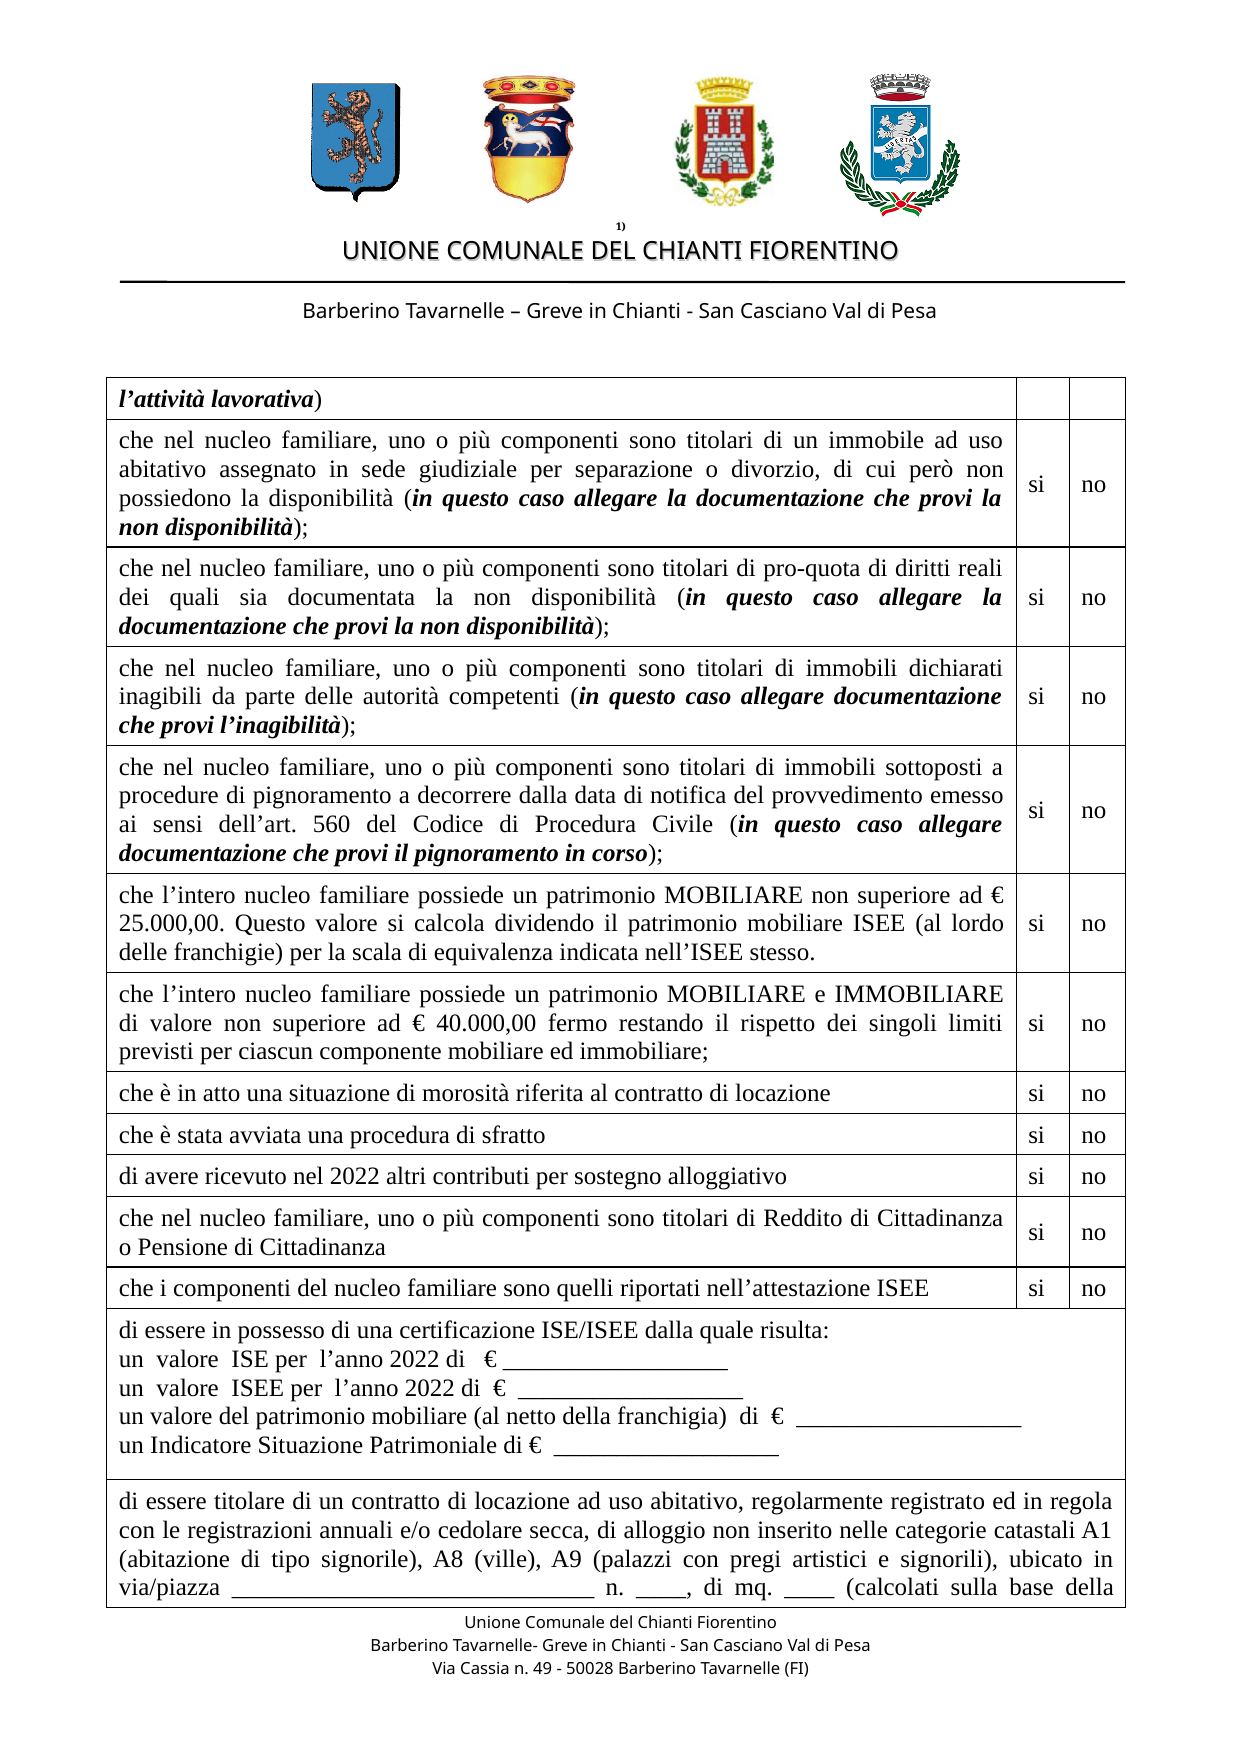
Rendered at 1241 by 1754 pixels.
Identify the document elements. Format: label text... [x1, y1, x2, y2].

table_cell si [1017, 973, 1069, 1071]
table_cell l’attività lavorativa) [107, 378, 1016, 418]
table_cell che nel nucleo familiare, uno o più componenti sono titolari di Reddito di Cittadinanza o Pensione di Cittadinanza [107, 1197, 1016, 1266]
table_cell [1070, 378, 1125, 418]
table_cell che è stata avviata una procedura di sfratto [107, 1114, 1016, 1154]
table_cell che nel nucleo familiare, uno o più componenti sono titolari di pro-quota di diritti reali dei quali sia documentata la non disponibilità (in questo caso allegare la documentazione che provi la non disponibilità); [107, 548, 1016, 646]
table_cell no [1070, 1197, 1125, 1266]
table_cell no [1070, 1072, 1125, 1113]
picture [482, 75, 576, 204]
table_cell si [1017, 874, 1069, 972]
table_cell no [1070, 1114, 1125, 1154]
table_cell che l’intero nucleo familiare possiede un patrimonio MOBILIARE non superiore ad € 25.000,00. Questo valore si calcola dividendo il patrimonio mobiliare ISEE (al lordo delle franchigie) per la scala di equivalenza indicata nell’ISEE stesso. [107, 874, 1016, 972]
table_cell si [1017, 1197, 1069, 1266]
table_cell che è in atto una situazione di morosità riferita al contratto di locazione [107, 1072, 1016, 1113]
table_cell si [1017, 1072, 1069, 1113]
table_cell si [1017, 1155, 1069, 1196]
table_cell [1017, 378, 1069, 418]
table_cell si [1017, 1114, 1069, 1154]
table_cell no [1070, 647, 1125, 745]
table_cell si [1017, 647, 1069, 745]
table_cell si [1017, 548, 1069, 646]
table_cell che l’intero nucleo familiare possiede un patrimonio MOBILIARE e IMMOBILIARE di valore non superiore ad € 40.000,00 fermo restando il rispetto dei singoli limiti previsti per ciascun componente mobiliare ed immobiliare; [107, 973, 1016, 1071]
table_cell di essere in possesso di una certificazione ISE/ISEE dalla quale risulta: un valore ISE per l’anno 2022 di € __________________ un valore ISEE per l’anno 2022 di € __________________ un valore del patrimonio mobiliare (al netto della franchigia) di € __________________ un Indicatore Situazione Patrimoniale di € __________________ [107, 1309, 1125, 1479]
table_cell no [1070, 874, 1125, 972]
table_cell no [1070, 420, 1125, 546]
table_cell no [1070, 973, 1125, 1071]
table_cell che i componenti del nucleo familiare sono quelli riportati nell’attestazione ISEE [107, 1268, 1016, 1308]
table_cell che nel nucleo familiare, uno o più componenti sono titolari di immobili sottoposti a procedure di pignoramento a decorrere dalla data di notifica del provvedimento emesso ai sensi dell’art. 560 del Codice di Procedura Civile (in questo caso allegare documentazione che provi il pignoramento in corso); [107, 746, 1016, 873]
table_cell di avere ricevuto nel 2022 altri contributi per sostegno alloggiativo [107, 1155, 1016, 1196]
table_cell si [1017, 746, 1069, 873]
picture [286, 75, 422, 210]
table_cell che nel nucleo familiare, uno o più componenti sono titolari di un immobile ad uso abitativo assegnato in sede giudiziale per separazione o divorzio, di cui però non possiedono la disponibilità (in questo caso allegare la documentazione che provi la non disponibilità); [107, 420, 1016, 546]
table_cell si [1017, 420, 1069, 546]
picture [836, 74, 969, 220]
picture [672, 74, 774, 207]
table_cell si [1017, 1268, 1069, 1308]
table_cell che nel nucleo familiare, uno o più componenti sono titolari di immobili dichiarati inagibili da parte delle autorità competenti (in questo caso allegare documentazione che provi l’inagibilità); [107, 647, 1016, 745]
table_cell no [1070, 1268, 1125, 1308]
table_cell no [1070, 1155, 1125, 1196]
table_cell no [1070, 746, 1125, 873]
table_cell no [1070, 548, 1125, 646]
table_cell di essere titolare di un contratto di locazione ad uso abitativo, regolarmente registrato ed in regola con le registrazioni annuali e/o cedolare secca, di alloggio non inserito nelle categorie catastali A1 (abitazione di tipo signorile), A8 (ville), A9 (palazzi con pregi artistici e signorili), ubicato in via/piazza _____________________________ n. ____, di mq. ____ (calcolati sulla base della [107, 1480, 1125, 1607]
